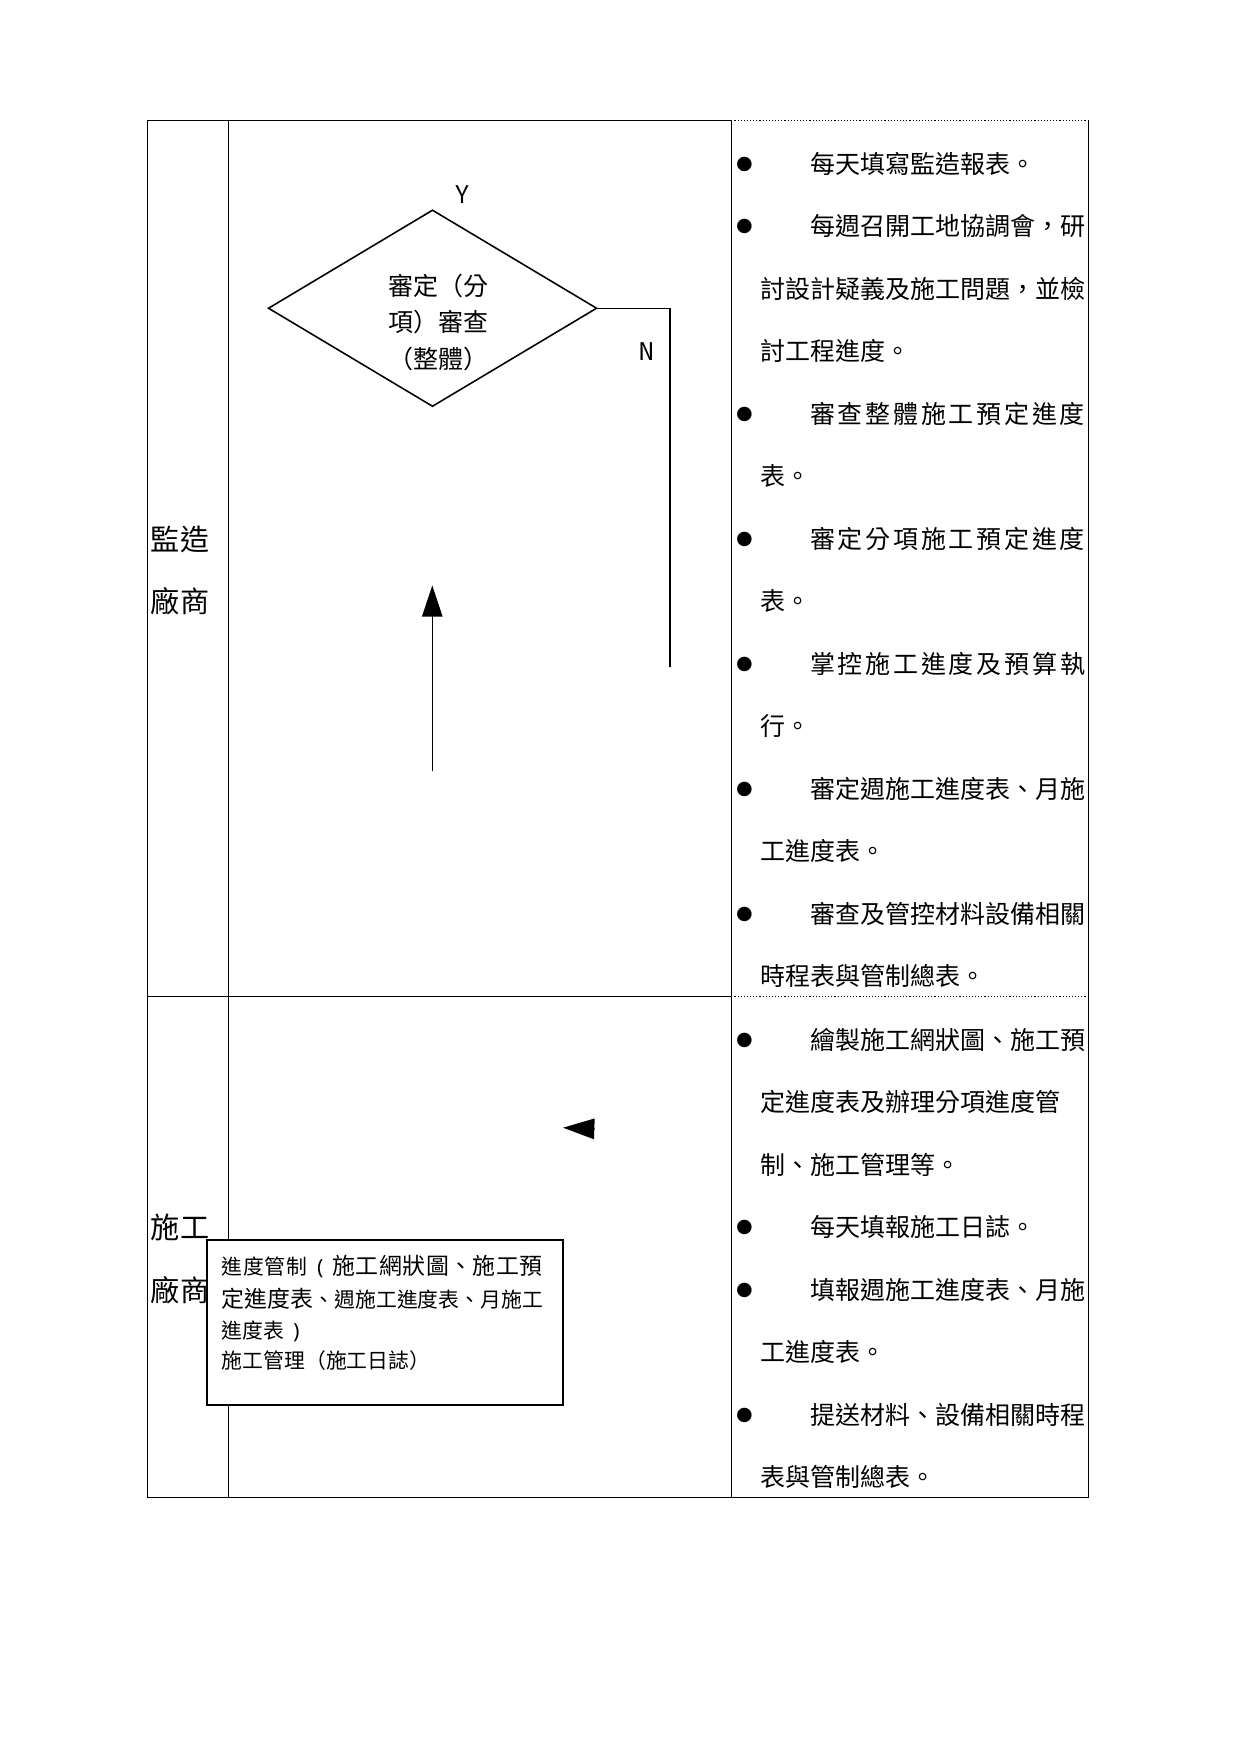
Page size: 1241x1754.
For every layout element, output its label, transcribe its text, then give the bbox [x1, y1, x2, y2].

table_cell 繪製施工網狀圖、施工預定進度表及辦理分項進度管制、施工管理等。 每天填報施工日誌。 填報週施工進度表、月施工進度表。 提送材料、設備相關時程表與管制總表。 [732, 996, 1088, 1497]
table_cell 每天填寫監造報表。 每週召開工地協調會，研討設計疑義及施工問題，並檢討工程進度。 審查整體施工預定進度表。 審定分項施工預定進度表。 掌控施工進度及預算執行。 審定週施工進度表、月施工進度表。 審查及管控材料設備相關時程表與管制總表。 [732, 120, 1088, 996]
table_cell [229, 997, 731, 1497]
table_cell 施工廠商 [148, 997, 228, 1497]
table_cell 監造廠商 [148, 121, 228, 996]
table_cell [229, 121, 731, 996]
